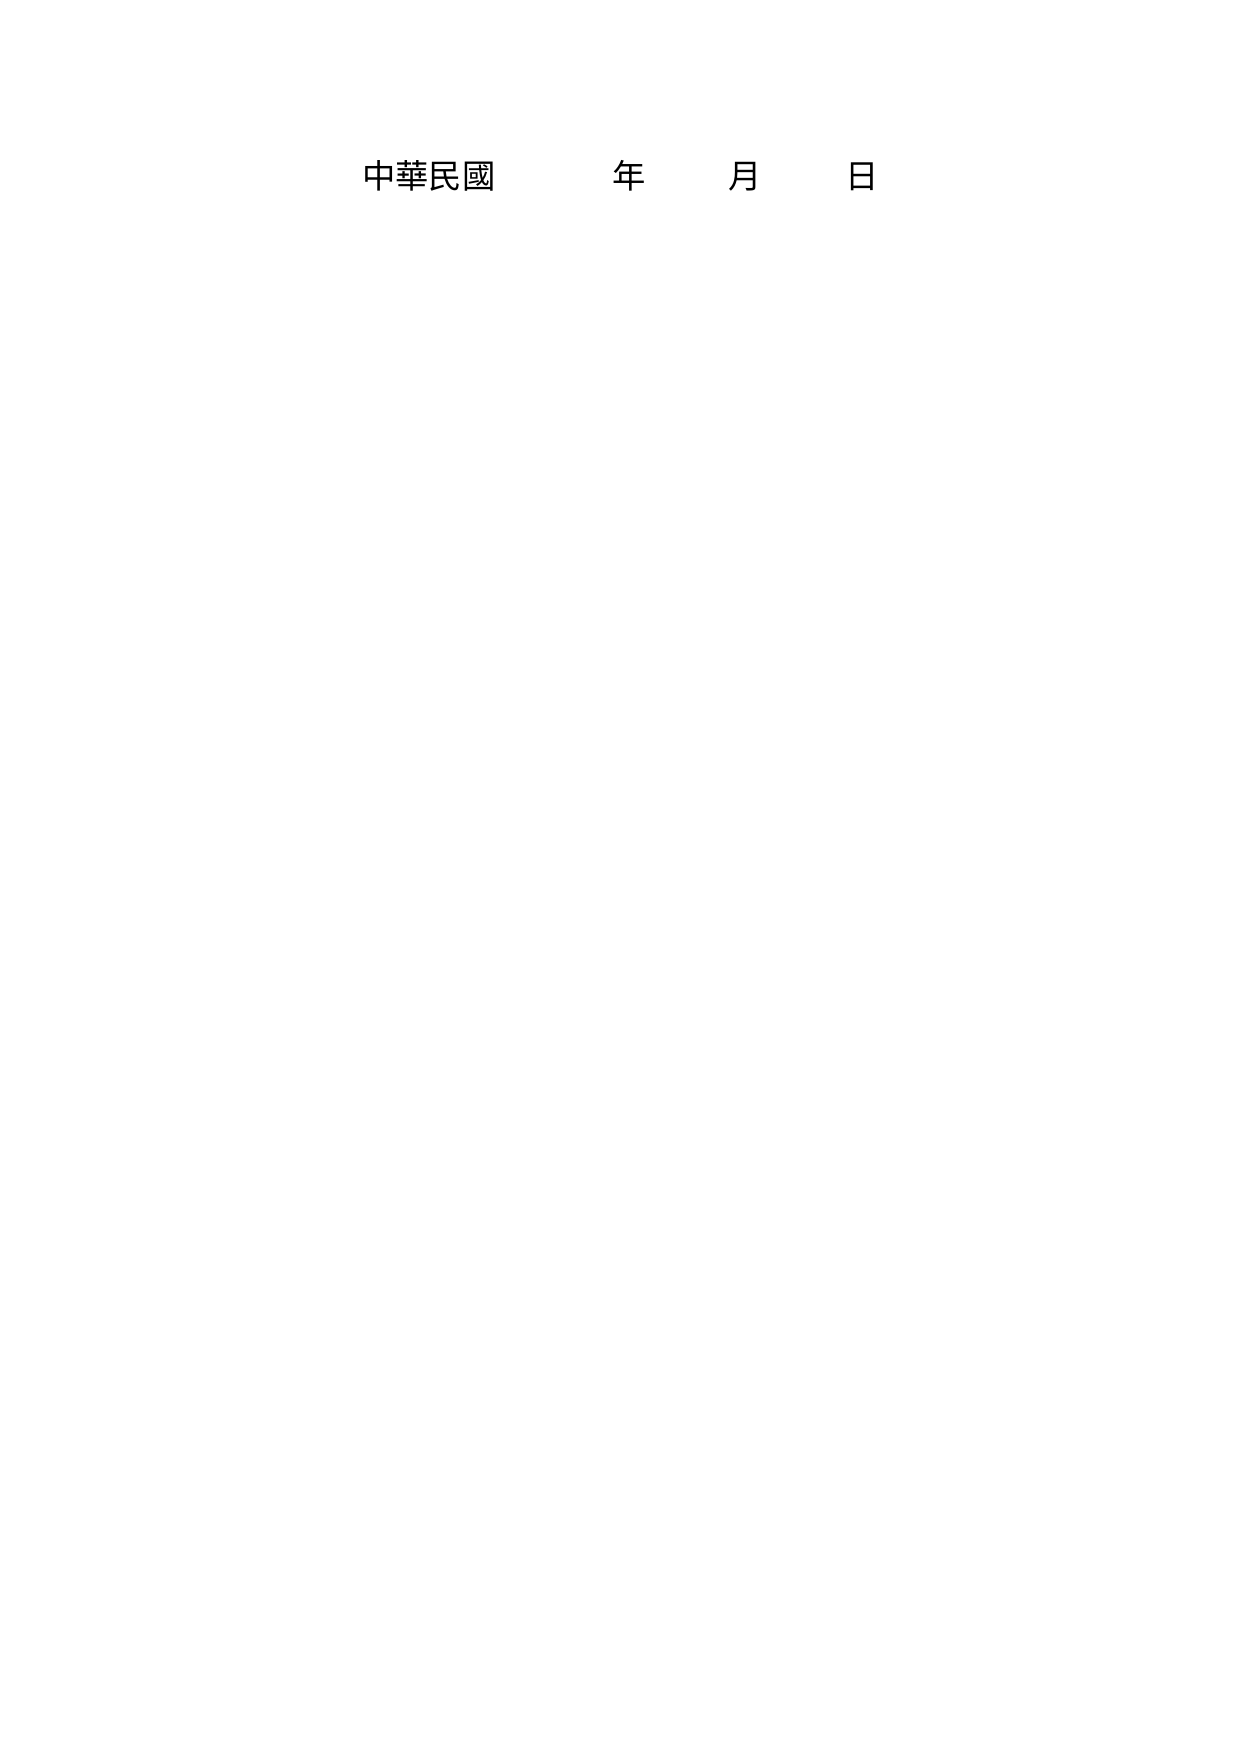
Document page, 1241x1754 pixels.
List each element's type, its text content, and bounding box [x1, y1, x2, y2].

text 中華民國 年 月 日 [187, 150, 1053, 198]
